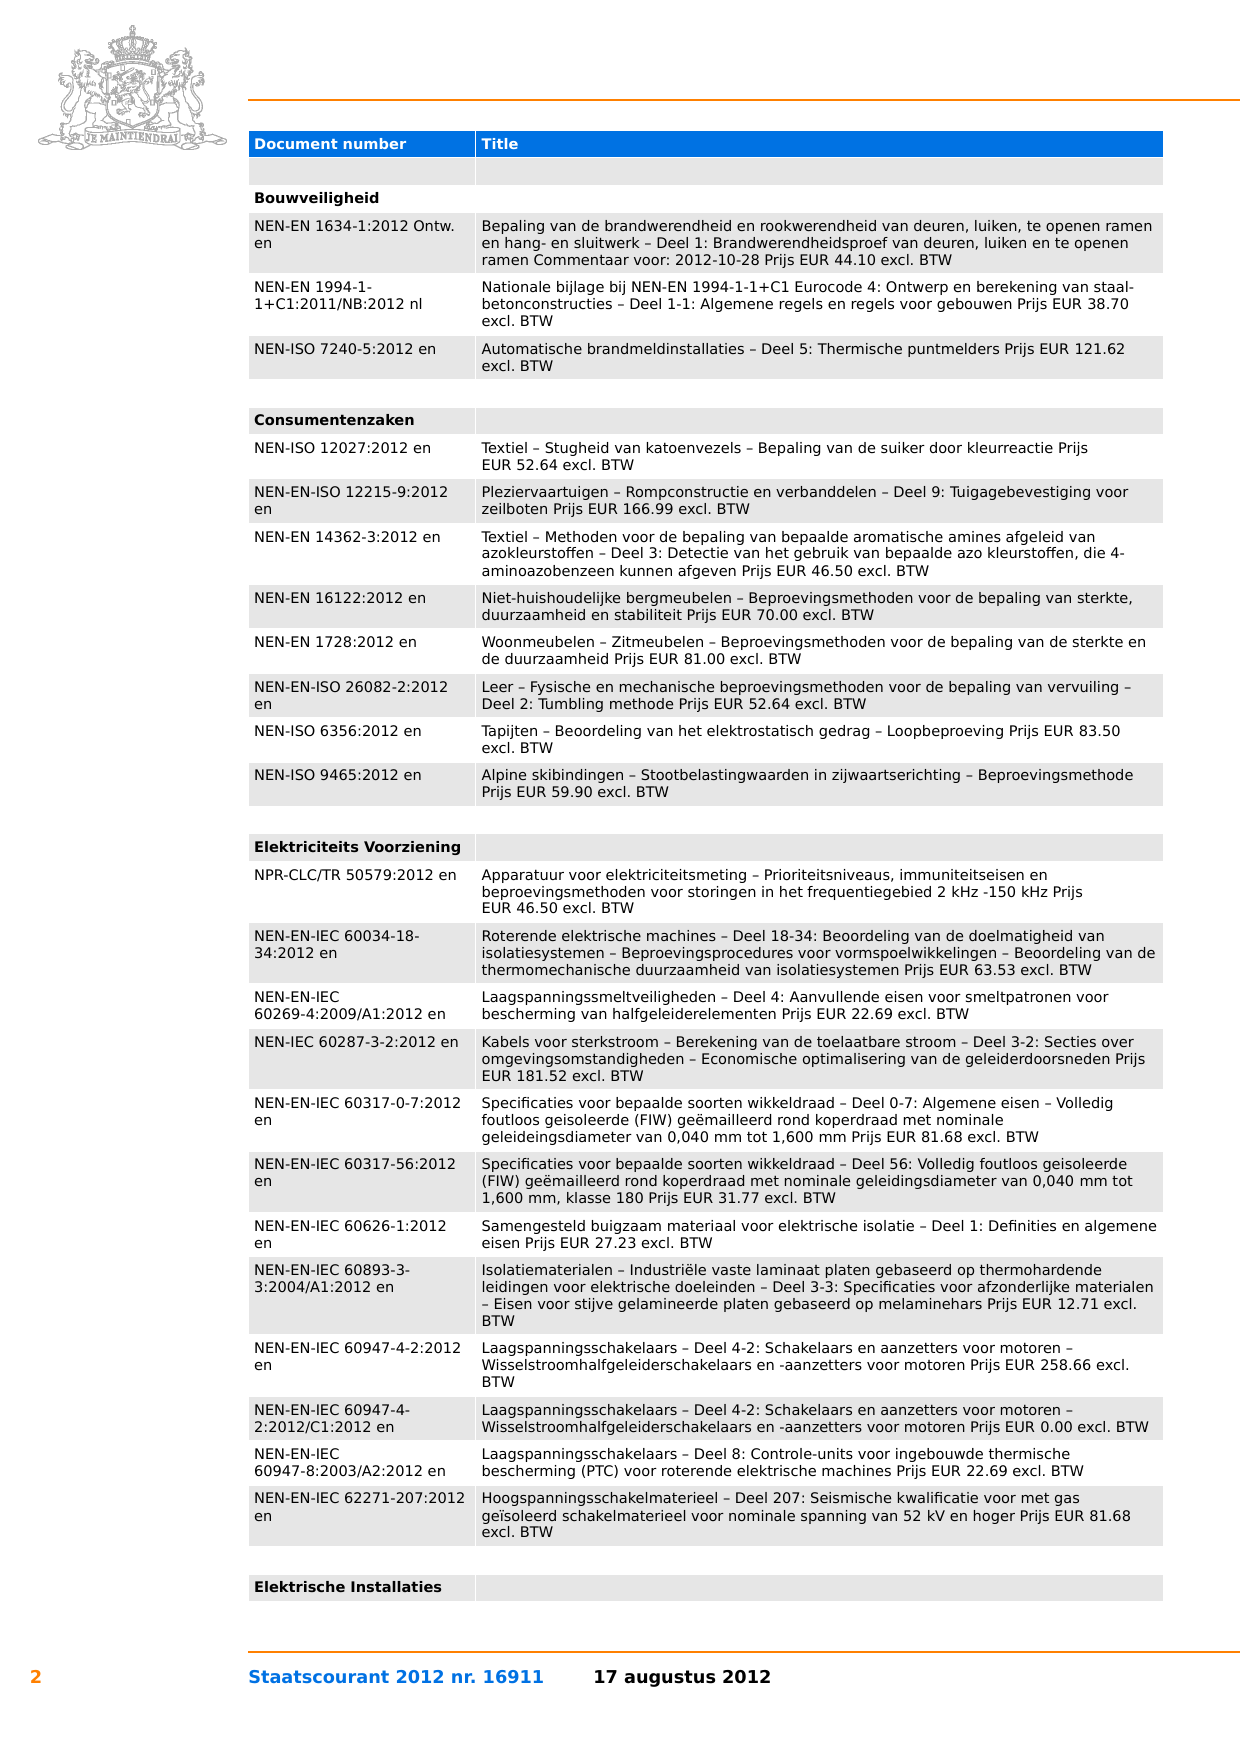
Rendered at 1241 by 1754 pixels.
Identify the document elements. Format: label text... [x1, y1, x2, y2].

table_cell Hoogspanningsschakelmaterieel – Deel 207: Seismische kwalificatie voor met gas geïsoleerd schakelmaterieel voor nominale spanning van 52 kV en hoger Prijs EUR 81.68 excl. BTW [476, 1486, 1163, 1546]
table_cell NEN-ISO 12027:2012 en [249, 435, 475, 478]
table_cell Specificaties voor bepaalde soorten wikkeldraad – Deel 0-7: Algemene eisen – Volledig foutloos geisoleerde (FIW) geëmailleerd rond koperdraad met nominale geleideingsdiameter van 0,040 mm tot 1,600 mm Prijs EUR 81.68 excl. BTW [476, 1090, 1163, 1151]
table_cell NEN-EN-IEC 60893-3-3:2004/A1:2012 en [249, 1257, 475, 1334]
table_cell Textiel – Stugheid van katoenvezels – Bepaling van de suiker door kleurreactie Prijs EUR 52.64 excl. BTW [476, 435, 1163, 478]
table_cell NEN-EN-ISO 12215-9:2012 en [249, 479, 475, 523]
table_cell Isolatiematerialen – Industriële vaste laminaat platen gebaseerd op thermohardende leidingen voor elektrische doeleinden – Deel 3-3: Specificaties voor afzonderlijke materialen – Eisen voor stijve gelamineerde platen gebaseerd op melaminehars Prijs EUR 12.71 excl. BTW [476, 1257, 1163, 1334]
table_cell [476, 807, 1163, 833]
table_cell Kabels voor sterkstroom – Berekening van de toelaatbare stroom – Deel 3-2: Secties over omgevingsomstandigheden – Economische optimalisering van de geleiderdoorsneden Prijs EUR 181.52 excl. BTW [476, 1029, 1163, 1089]
table_cell Leer – Fysische en mechanische beproevingsmethoden voor de bepaling van vervuiling – Deel 2: Tumbling methode Prijs EUR 52.64 excl. BTW [476, 674, 1163, 717]
table_cell Laagspanningsschakelaars – Deel 4-2: Schakelaars en aanzetters voor motoren – Wisselstroomhalfgeleiderschakelaars en -aanzetters voor motoren Prijs EUR 258.66 excl. BTW [476, 1336, 1163, 1396]
table_cell NEN-EN-IEC 60947-4-2:2012 en [249, 1336, 475, 1396]
table_cell NEN-EN-ISO 26082-2:2012 en [249, 674, 475, 717]
table_cell Niet-huishoudelijke bergmeubelen – Beproevingsmethoden voor de bepaling van sterkte, duurzaamheid en stabiliteit Prijs EUR 70.00 excl. BTW [476, 585, 1163, 628]
table_cell [249, 380, 475, 407]
table_cell NEN-EN-IEC 60947-4-2:2012/C1:2012 en [249, 1397, 475, 1440]
table_cell NEN-EN-IEC 60317-56:2012 en [249, 1152, 475, 1212]
table_cell NEN-ISO 9465:2012 en [249, 763, 475, 806]
table_cell Automatische brandmeldinstallaties – Deel 5: Thermische puntmelders Prijs EUR 121.62 excl. BTW [476, 336, 1163, 379]
table_cell [249, 807, 475, 833]
table_cell [476, 158, 1163, 185]
table_cell NEN-EN-IEC 60034-18-34:2012 en [249, 923, 475, 983]
table_cell Samengesteld buigzaam materiaal voor elektrische isolatie – Deel 1: Definities en algemene eisen Prijs EUR 27.23 excl. BTW [476, 1213, 1163, 1256]
table_cell Apparatuur voor elektriciteitsmeting – Prioriteitsniveaus, immuniteitseisen en beproevingsmethoden voor storingen in het frequentiegebied 2 kHz -150 kHz Prijs EUR 46.50 excl. BTW [476, 862, 1163, 922]
table_cell Elektrische Installaties [249, 1575, 475, 1601]
table_cell NPR-CLC/TR 50579:2012 en [249, 862, 475, 922]
table_cell [249, 158, 475, 185]
table_cell Roterende elektrische machines – Deel 18-34: Beoordeling van de doelmatigheid van isolatiesystemen – Beproevingsprocedures voor vormspoelwikkelingen – Beoordeling van de thermomechanische duurzaamheid van isolatiesystemen Prijs EUR 63.53 excl. BTW [476, 923, 1163, 983]
table_cell Laagspanningsschakelaars – Deel 8: Controle-units voor ingebouwde thermische bescherming (PTC) voor roterende elektrische machines Prijs EUR 22.69 excl. BTW [476, 1441, 1163, 1485]
table_header Title [476, 131, 1163, 157]
table_cell NEN-EN 1728:2012 en [249, 630, 475, 673]
table_cell Tapijten – Beoordeling van het elektrostatisch gedrag – Loopbeproeving Prijs EUR 83.50 excl. BTW [476, 718, 1163, 762]
table_cell NEN-EN 1634-1:2012 Ontw. en [249, 213, 475, 273]
table_cell Consumentenzaken [249, 408, 475, 434]
table_cell Specificaties voor bepaalde soorten wikkeldraad – Deel 56: Volledig foutloos geisoleerde (FIW) geëmailleerd rond koperdraad met nominale geleidingsdiameter van 0,040 mm tot 1,600 mm, klasse 180 Prijs EUR 31.77 excl. BTW [476, 1152, 1163, 1212]
table_cell NEN-EN-IEC 60947-8:2003/A2:2012 en [249, 1441, 475, 1485]
table_cell NEN-IEC 60287-3-2:2012 en [249, 1029, 475, 1089]
table_cell NEN-EN 1994-1-1+C1:2011/NB:2012 nl [249, 275, 475, 335]
table_cell Nationale bijlage bij NEN-EN 1994-1-1+C1 Eurocode 4: Ontwerp en berekening van staal-betonconstructies – Deel 1-1: Algemene regels en regels voor gebouwen Prijs EUR 38.70 excl. BTW [476, 275, 1163, 335]
table_header Document number [249, 131, 475, 157]
table_cell Woonmeubelen – Zitmeubelen – Beproevingsmethoden voor de bepaling van de sterkte en de duurzaamheid Prijs EUR 81.00 excl. BTW [476, 630, 1163, 673]
table_cell NEN-ISO 6356:2012 en [249, 718, 475, 762]
table_cell NEN-EN-IEC 60269-4:2009/A1:2012 en [249, 985, 475, 1028]
table_cell [476, 380, 1163, 407]
table_cell Laagspanningssmeltveiligheden – Deel 4: Aanvullende eisen voor smeltpatronen voor bescherming van halfgeleiderelementen Prijs EUR 22.69 excl. BTW [476, 985, 1163, 1028]
table_cell NEN-EN-IEC 60317-0-7:2012 en [249, 1090, 475, 1151]
table_cell [476, 186, 1163, 212]
table_cell [476, 1547, 1163, 1573]
table_cell Alpine skibindingen – Stootbelastingwaarden in zijwaartserichting – Beproevingsmethode Prijs EUR 59.90 excl. BTW [476, 763, 1163, 806]
table_cell NEN-EN-IEC 62271-207:2012 en [249, 1486, 475, 1546]
table_cell NEN-EN-IEC 60626-1:2012 en [249, 1213, 475, 1256]
table_cell Pleziervaartuigen – Rompconstructie en verbanddelen – Deel 9: Tuigagebevestiging voor zeilboten Prijs EUR 166.99 excl. BTW [476, 479, 1163, 523]
table_cell [476, 408, 1163, 434]
table_cell [249, 1547, 475, 1573]
table_cell NEN-EN 14362-3:2012 en [249, 524, 475, 584]
table_cell NEN-EN 16122:2012 en [249, 585, 475, 628]
table_cell Laagspanningsschakelaars – Deel 4-2: Schakelaars en aanzetters voor motoren – Wisselstroomhalfgeleiderschakelaars en -aanzetters voor motoren Prijs EUR 0.00 excl. BTW [476, 1397, 1163, 1440]
table_cell Bepaling van de brandwerendheid en rookwerendheid van deuren, luiken, te openen ramen en hang- en sluitwerk – Deel 1: Brandwerendheidsproef van deuren, luiken en te openen ramen Commentaar voor: 2012-10-28 Prijs EUR 44.10 excl. BTW [476, 213, 1163, 273]
table_cell Bouwveiligheid [249, 186, 475, 212]
table_cell NEN-ISO 7240-5:2012 en [249, 336, 475, 379]
table_cell [476, 1575, 1163, 1601]
picture [38, 25, 227, 150]
table_cell [476, 834, 1163, 861]
table_cell Elektriciteits Voorziening [249, 834, 475, 861]
table_cell Textiel – Methoden voor de bepaling van bepaalde aromatische amines afgeleid van azokleurstoffen – Deel 3: Detectie van het gebruik van bepaalde azo kleurstoffen, die 4-aminoazobenzeen kunnen afgeven Prijs EUR 46.50 excl. BTW [476, 524, 1163, 584]
